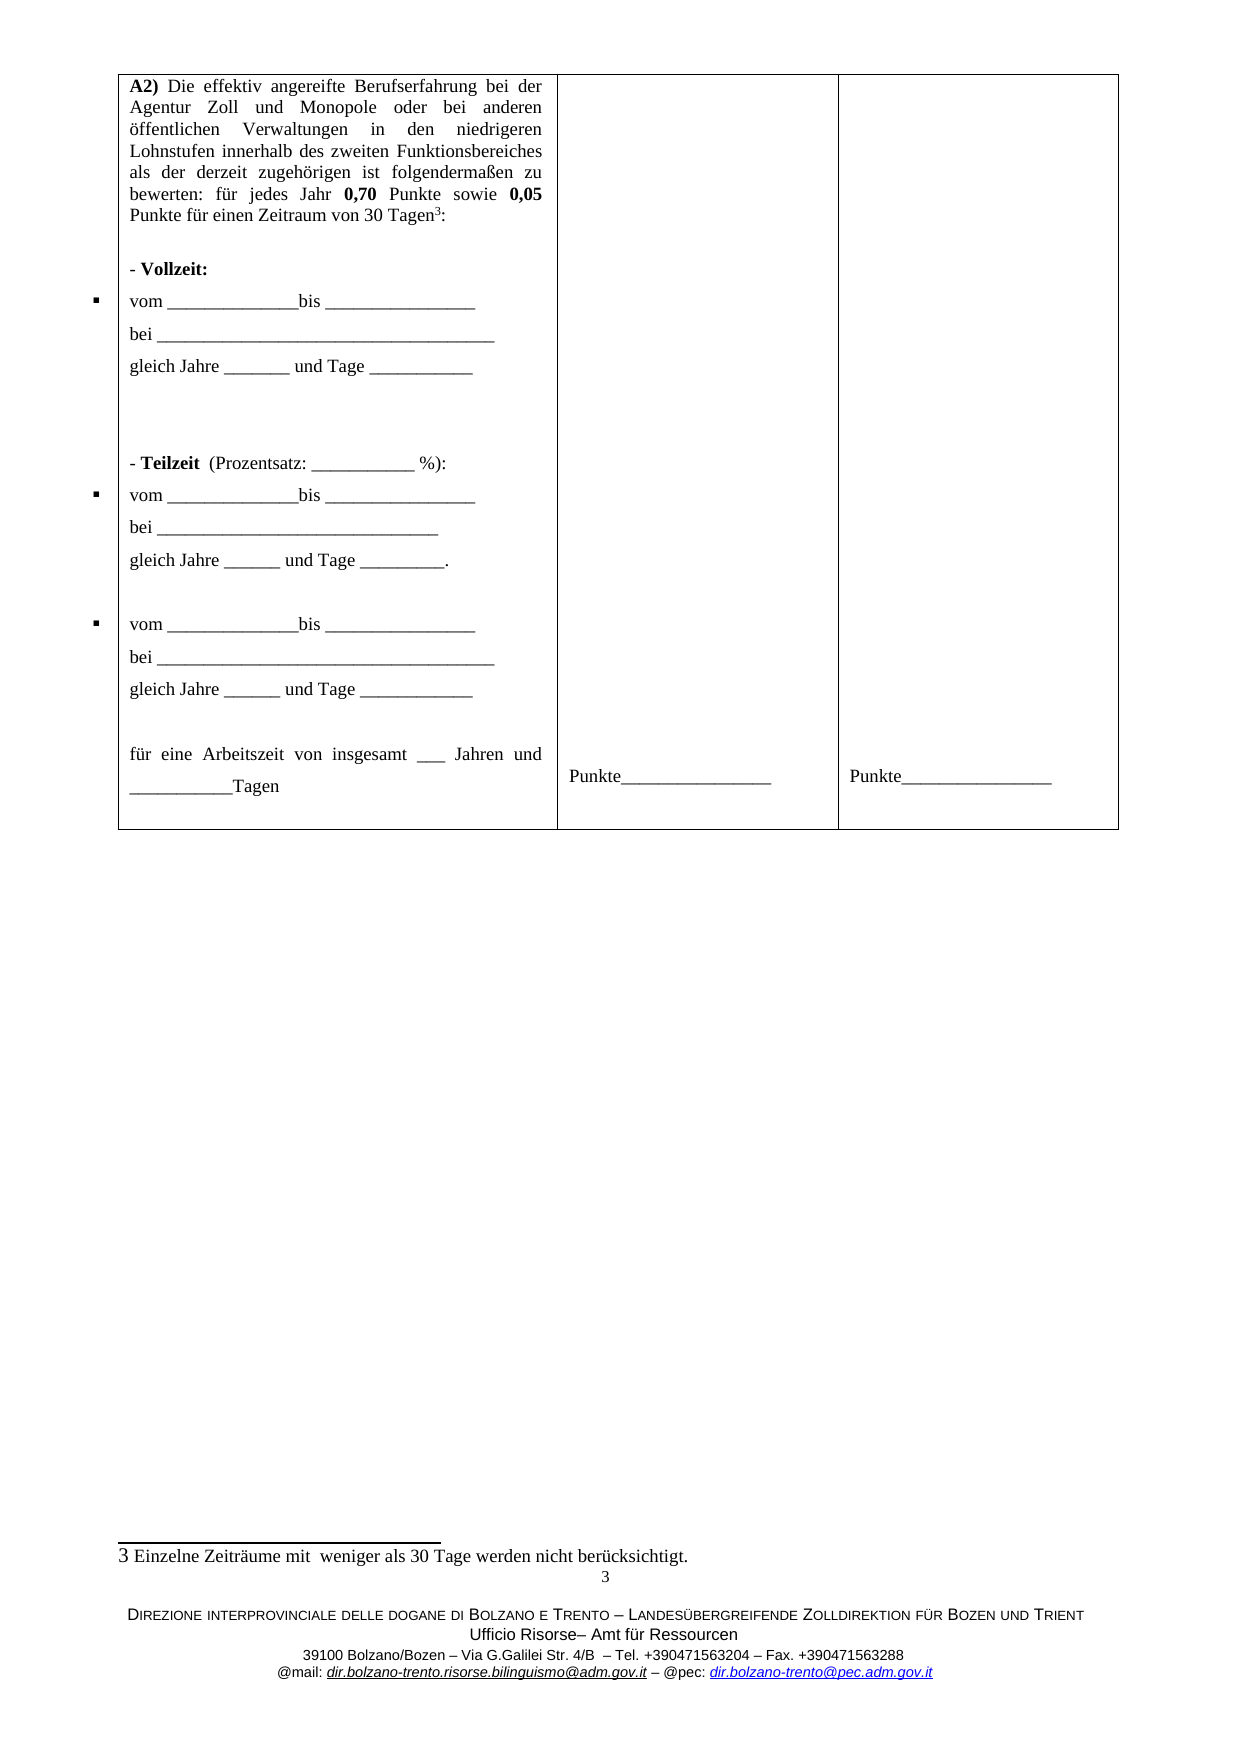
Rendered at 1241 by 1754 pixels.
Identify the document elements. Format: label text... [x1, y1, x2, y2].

table_header A2) Die effektiv angereifte Berufserfahrung bei der Agentur Zoll und Monopole oder bei anderen öffentlichen Verwaltungen in den niedrigeren Lohnstufen innerhalb des zweiten Funktionsbereiches als der derzeit zugehörigen ist folgendermaßen zu bewerten: für jedes Jahr 0,70 Punkte sowie 0,05 Punkte für einen Zeitraum von 30 Tagen: - Vollzeit: vom ______________bis ________________ bei ____________________________________ gleich Jahre _______ und Tage ___________ - Teilzeit (Prozentsatz: ___________ %): vom ______________bis ________________ bei ______________________________ gleich Jahre ______ und Tage _________. vom ______________bis ________________ bei ____________________________________ gleich Jahre ______ und Tage ____________ für eine Arbeitszeit von insgesamt ___ Jahren und ___________Tagen [119, 75, 557, 828]
table_header Punkte________________ [839, 75, 1118, 828]
table_header Punkte________________ [558, 75, 838, 828]
